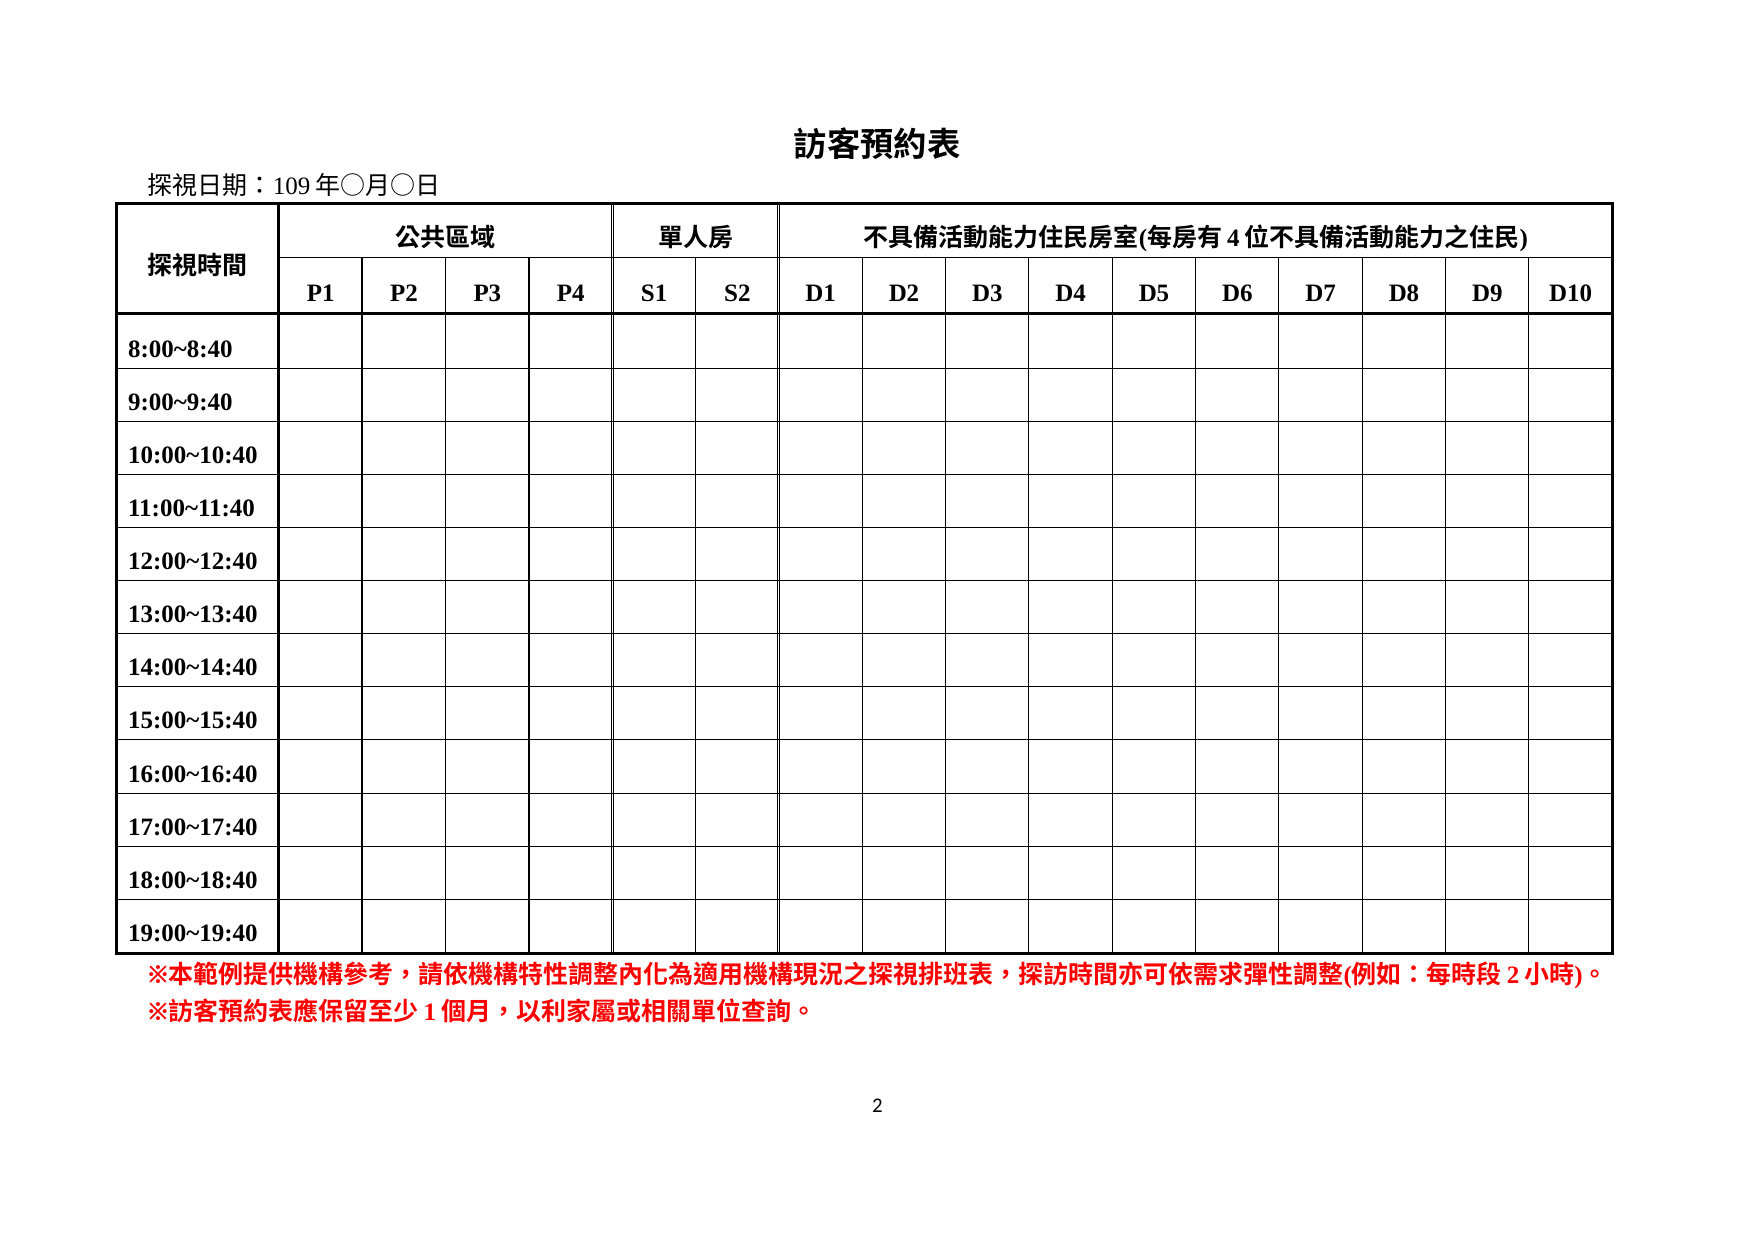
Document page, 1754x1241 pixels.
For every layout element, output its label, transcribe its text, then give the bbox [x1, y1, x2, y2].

table_cell [1363, 315, 1445, 367]
table_cell [1529, 422, 1611, 474]
table_cell [280, 687, 361, 739]
table_cell [1363, 422, 1445, 474]
table_cell [1363, 900, 1445, 952]
table_cell [1113, 369, 1195, 421]
table_cell [446, 687, 528, 739]
table_cell D4 [1029, 258, 1112, 312]
table_cell [1279, 315, 1362, 367]
table_cell [614, 794, 695, 846]
table_cell [614, 740, 695, 792]
table_cell [946, 315, 1028, 367]
table_cell [780, 847, 862, 899]
table_cell [1279, 581, 1362, 633]
table_cell [1029, 687, 1112, 739]
table_cell 8:00~8:40 [118, 315, 277, 367]
table_cell [1029, 794, 1112, 846]
table_header 探視時間 [118, 205, 277, 312]
table_cell [946, 687, 1028, 739]
table_cell [363, 315, 445, 367]
table_cell [863, 475, 945, 527]
text 訪客預約表 [148, 117, 1606, 166]
table_cell [946, 794, 1028, 846]
table_cell [1196, 315, 1278, 367]
table_cell [863, 847, 945, 899]
table_cell [1029, 422, 1112, 474]
table_cell [1529, 687, 1611, 739]
table_cell [530, 687, 611, 739]
table_cell [614, 900, 695, 952]
table_cell [946, 847, 1028, 899]
table_cell [1196, 634, 1278, 686]
table_cell [530, 847, 611, 899]
table_cell [363, 634, 445, 686]
table_cell [280, 528, 361, 580]
table_cell [1529, 528, 1611, 580]
table_cell [1113, 740, 1195, 792]
table_cell D6 [1196, 258, 1278, 312]
table_cell [1446, 900, 1528, 952]
table_cell [530, 794, 611, 846]
table_cell D1 [780, 258, 862, 312]
table_cell 10:00~10:40 [118, 422, 277, 474]
table_cell [1446, 528, 1528, 580]
table_cell 11:00~11:40 [118, 475, 277, 527]
table_cell [1279, 794, 1362, 846]
table_cell [1029, 369, 1112, 421]
table_cell [1113, 847, 1195, 899]
table_cell [1363, 528, 1445, 580]
table_cell [363, 528, 445, 580]
table_cell [1363, 740, 1445, 792]
table_cell [946, 634, 1028, 686]
table_cell [1363, 475, 1445, 527]
table_cell 19:00~19:40 [118, 900, 277, 952]
table_cell D7 [1279, 258, 1362, 312]
table_cell [1196, 581, 1278, 633]
table_cell [946, 528, 1028, 580]
table_cell [1029, 847, 1112, 899]
table_cell [280, 369, 361, 421]
table_cell [1446, 794, 1528, 846]
table_cell [780, 475, 862, 527]
table_cell D9 [1446, 258, 1528, 312]
table_cell [863, 740, 945, 792]
table_cell [614, 847, 695, 899]
table_cell [280, 422, 361, 474]
table_cell [696, 740, 777, 792]
table_cell [1363, 581, 1445, 633]
table_cell [1196, 475, 1278, 527]
table_cell [1529, 581, 1611, 633]
table_cell [1113, 581, 1195, 633]
table_header 公共區域 [280, 205, 611, 257]
table_cell [363, 687, 445, 739]
table_cell 18:00~18:40 [118, 847, 277, 899]
table_cell [1196, 740, 1278, 792]
table_cell [780, 740, 862, 792]
table_cell [1363, 794, 1445, 846]
table_cell S1 [614, 258, 695, 312]
table_cell [530, 900, 611, 952]
table_cell [863, 900, 945, 952]
table_cell [780, 687, 862, 739]
table_cell [530, 369, 611, 421]
table_cell [1196, 422, 1278, 474]
table_cell [446, 740, 528, 792]
table_cell [946, 581, 1028, 633]
table_cell [614, 315, 695, 367]
table_cell [1279, 369, 1362, 421]
table_cell [1529, 794, 1611, 846]
table_cell [530, 634, 611, 686]
table_cell [780, 581, 862, 633]
table_cell [696, 794, 777, 846]
table_cell [863, 794, 945, 846]
table_cell [1113, 687, 1195, 739]
table_cell [1196, 369, 1278, 421]
table_cell [280, 900, 361, 952]
table_cell [946, 475, 1028, 527]
table_cell S2 [696, 258, 777, 312]
table_cell D2 [863, 258, 945, 312]
table_cell [1446, 369, 1528, 421]
table_cell [1196, 847, 1278, 899]
table_cell [946, 369, 1028, 421]
table_cell 9:00~9:40 [118, 369, 277, 421]
text ※本範例提供機構參考，請依機構特性調整內化為適用機構現況之探視排班表，探訪時間亦可依需求彈性調整(例如：每時段2小時)。 [148, 955, 1606, 991]
table_cell P2 [363, 258, 445, 312]
table_cell [446, 528, 528, 580]
table_cell [1446, 315, 1528, 367]
table_cell 13:00~13:40 [118, 581, 277, 633]
table_cell [280, 847, 361, 899]
table_cell [1279, 740, 1362, 792]
table_cell [363, 422, 445, 474]
table_cell 14:00~14:40 [118, 634, 277, 686]
table_cell [280, 581, 361, 633]
table_cell [1196, 900, 1278, 952]
table_cell P1 [280, 258, 361, 312]
table_cell [530, 581, 611, 633]
table_cell [946, 900, 1028, 952]
table_cell [614, 634, 695, 686]
table_cell 17:00~17:40 [118, 794, 277, 846]
table_cell [1029, 581, 1112, 633]
table_cell [863, 315, 945, 367]
table_cell [1446, 740, 1528, 792]
table_cell D8 [1363, 258, 1445, 312]
table_cell [780, 900, 862, 952]
table_cell [863, 581, 945, 633]
table_cell [1363, 687, 1445, 739]
table_cell 12:00~12:40 [118, 528, 277, 580]
table_cell [1279, 847, 1362, 899]
table_cell [696, 687, 777, 739]
table_cell [696, 847, 777, 899]
table_cell [1529, 369, 1611, 421]
table_cell [530, 740, 611, 792]
table_cell [1446, 847, 1528, 899]
table_header 不具備活動能力住民房室(每房有4位不具備活動能力之住民) [780, 205, 1611, 257]
table_cell [1029, 900, 1112, 952]
table_cell [696, 581, 777, 633]
table_cell 15:00~15:40 [118, 687, 277, 739]
table_cell [1029, 475, 1112, 527]
table_cell [446, 634, 528, 686]
table_cell [530, 475, 611, 527]
table_cell [363, 475, 445, 527]
table_cell [1029, 528, 1112, 580]
table_cell [1113, 794, 1195, 846]
table_cell 16:00~16:40 [118, 740, 277, 792]
table_cell [1529, 900, 1611, 952]
table_cell [696, 315, 777, 367]
table_cell [1279, 422, 1362, 474]
table_cell [280, 634, 361, 686]
table_cell [280, 794, 361, 846]
table_cell D10 [1529, 258, 1611, 312]
table_cell [614, 475, 695, 527]
table_cell [696, 634, 777, 686]
table_cell [1529, 847, 1611, 899]
table_cell [1196, 687, 1278, 739]
table_cell [446, 794, 528, 846]
table_cell P3 [446, 258, 528, 312]
table_cell [614, 581, 695, 633]
table_cell [1029, 315, 1112, 367]
table_cell [363, 900, 445, 952]
table_cell D5 [1113, 258, 1195, 312]
table_cell [1279, 528, 1362, 580]
table_cell [863, 687, 945, 739]
table_cell [530, 422, 611, 474]
table_cell [280, 740, 361, 792]
table_cell [696, 369, 777, 421]
table_cell [1029, 634, 1112, 686]
table_cell [280, 475, 361, 527]
table_cell [780, 528, 862, 580]
table_cell [1113, 422, 1195, 474]
table_cell [446, 475, 528, 527]
table_cell [446, 315, 528, 367]
table_cell [1363, 634, 1445, 686]
table_cell [780, 634, 862, 686]
table_cell [1529, 315, 1611, 367]
table_cell [446, 581, 528, 633]
table_cell [1113, 475, 1195, 527]
table_cell [363, 847, 445, 899]
table_cell [780, 422, 862, 474]
table_header 單人房 [614, 205, 777, 257]
table_cell [1363, 369, 1445, 421]
table_cell [1113, 634, 1195, 686]
table_cell [1279, 634, 1362, 686]
table_cell [863, 528, 945, 580]
table_cell [1529, 634, 1611, 686]
table_cell [446, 847, 528, 899]
table_cell [614, 369, 695, 421]
table_cell [446, 369, 528, 421]
table_cell [1279, 475, 1362, 527]
table_cell [1446, 687, 1528, 739]
text 探視日期：109年○月○日 [148, 166, 1606, 202]
table_cell [780, 369, 862, 421]
text ※訪客預約表應保留至少1個月，以利家屬或相關單位查詢。 [148, 991, 1606, 1027]
table_cell [780, 315, 862, 367]
table_cell [780, 794, 862, 846]
table_cell [1196, 528, 1278, 580]
table_cell [530, 315, 611, 367]
table_cell [696, 900, 777, 952]
table_cell [363, 740, 445, 792]
table_cell D3 [946, 258, 1028, 312]
table_cell [1279, 900, 1362, 952]
table_cell [1529, 740, 1611, 792]
table_cell [946, 422, 1028, 474]
table_cell [1196, 794, 1278, 846]
table_cell [696, 422, 777, 474]
table_cell [1363, 847, 1445, 899]
table_cell [1446, 422, 1528, 474]
table_cell [530, 528, 611, 580]
table_cell [696, 475, 777, 527]
table_cell [614, 687, 695, 739]
table_cell [363, 794, 445, 846]
table_cell [280, 315, 361, 367]
table_cell [1446, 581, 1528, 633]
table_cell [863, 634, 945, 686]
table_cell [1446, 634, 1528, 686]
table_cell [863, 369, 945, 421]
table_cell [1113, 528, 1195, 580]
table_cell [863, 422, 945, 474]
table_cell P4 [530, 258, 611, 312]
table_cell [614, 422, 695, 474]
table_cell [446, 422, 528, 474]
table_cell [1446, 475, 1528, 527]
table_cell [1113, 900, 1195, 952]
table_cell [1279, 687, 1362, 739]
table_cell [946, 740, 1028, 792]
table_cell [614, 528, 695, 580]
table_cell [363, 369, 445, 421]
table_cell [1029, 740, 1112, 792]
table_cell [1529, 475, 1611, 527]
table_cell [363, 581, 445, 633]
table_cell [696, 528, 777, 580]
table_cell [446, 900, 528, 952]
table_cell [1113, 315, 1195, 367]
